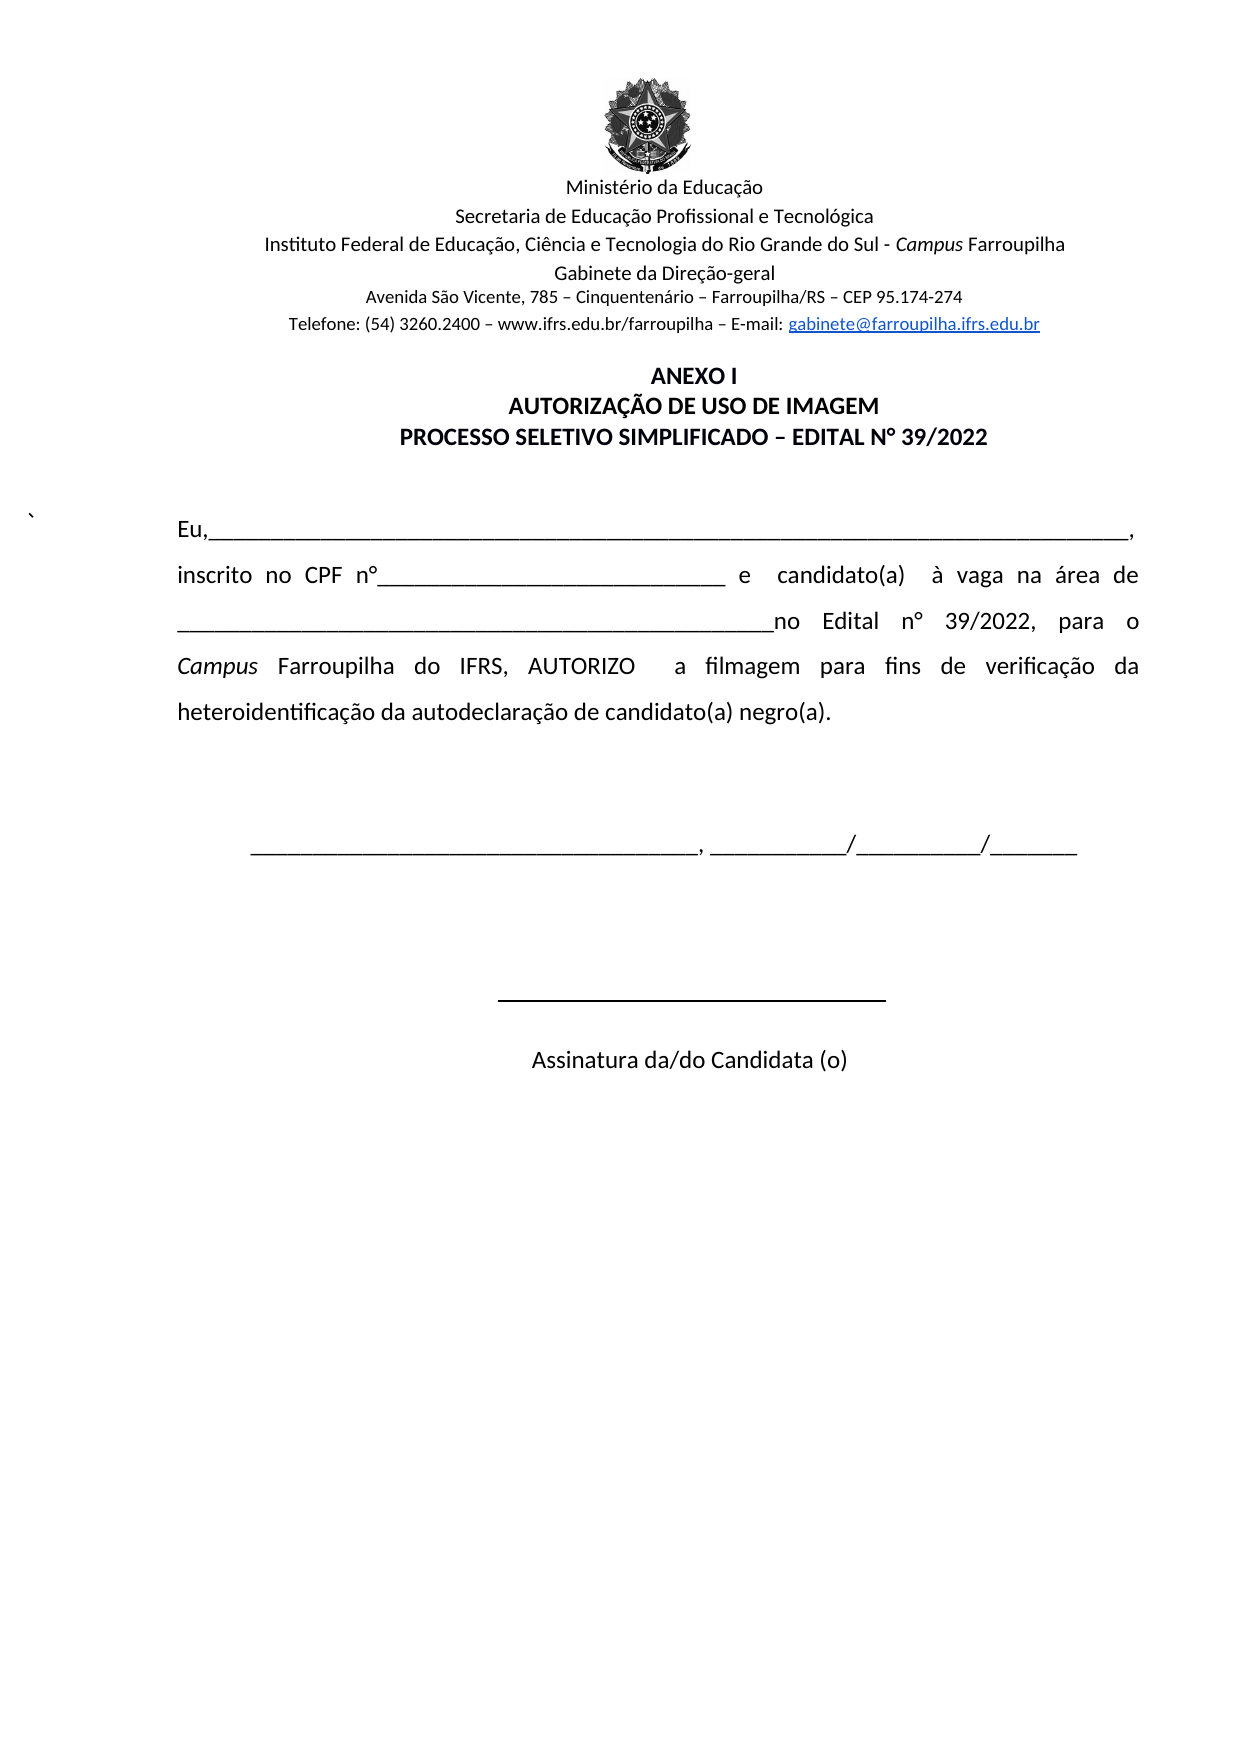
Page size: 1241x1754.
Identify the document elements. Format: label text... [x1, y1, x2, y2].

text ____________________________________, ___________/__________/_______ [177, 828, 1151, 858]
text ANEXO I AUTORIZAÇÃO DE USO DE IMAGEM PROCESSO SELETIVO SIMPLIFICADO – EDITAL N° 39/2022 [177, 360, 1211, 451]
text Eu,__________________________________________________________________________, inscrito no CPF n°____________________________ e candidato(a) à vaga na área de ________________________________________________no Edital n° 39/2022, para o Campus Farroupilha do IFRS, AUTORIZO a filmagem para fins de verificação da heteroidentificação da autodeclaração de candidato(a) negro(a). [177, 513, 1141, 727]
text Assinatura da/do Candidata (o) [369, 1044, 959, 1075]
picture [604, 78, 691, 174]
